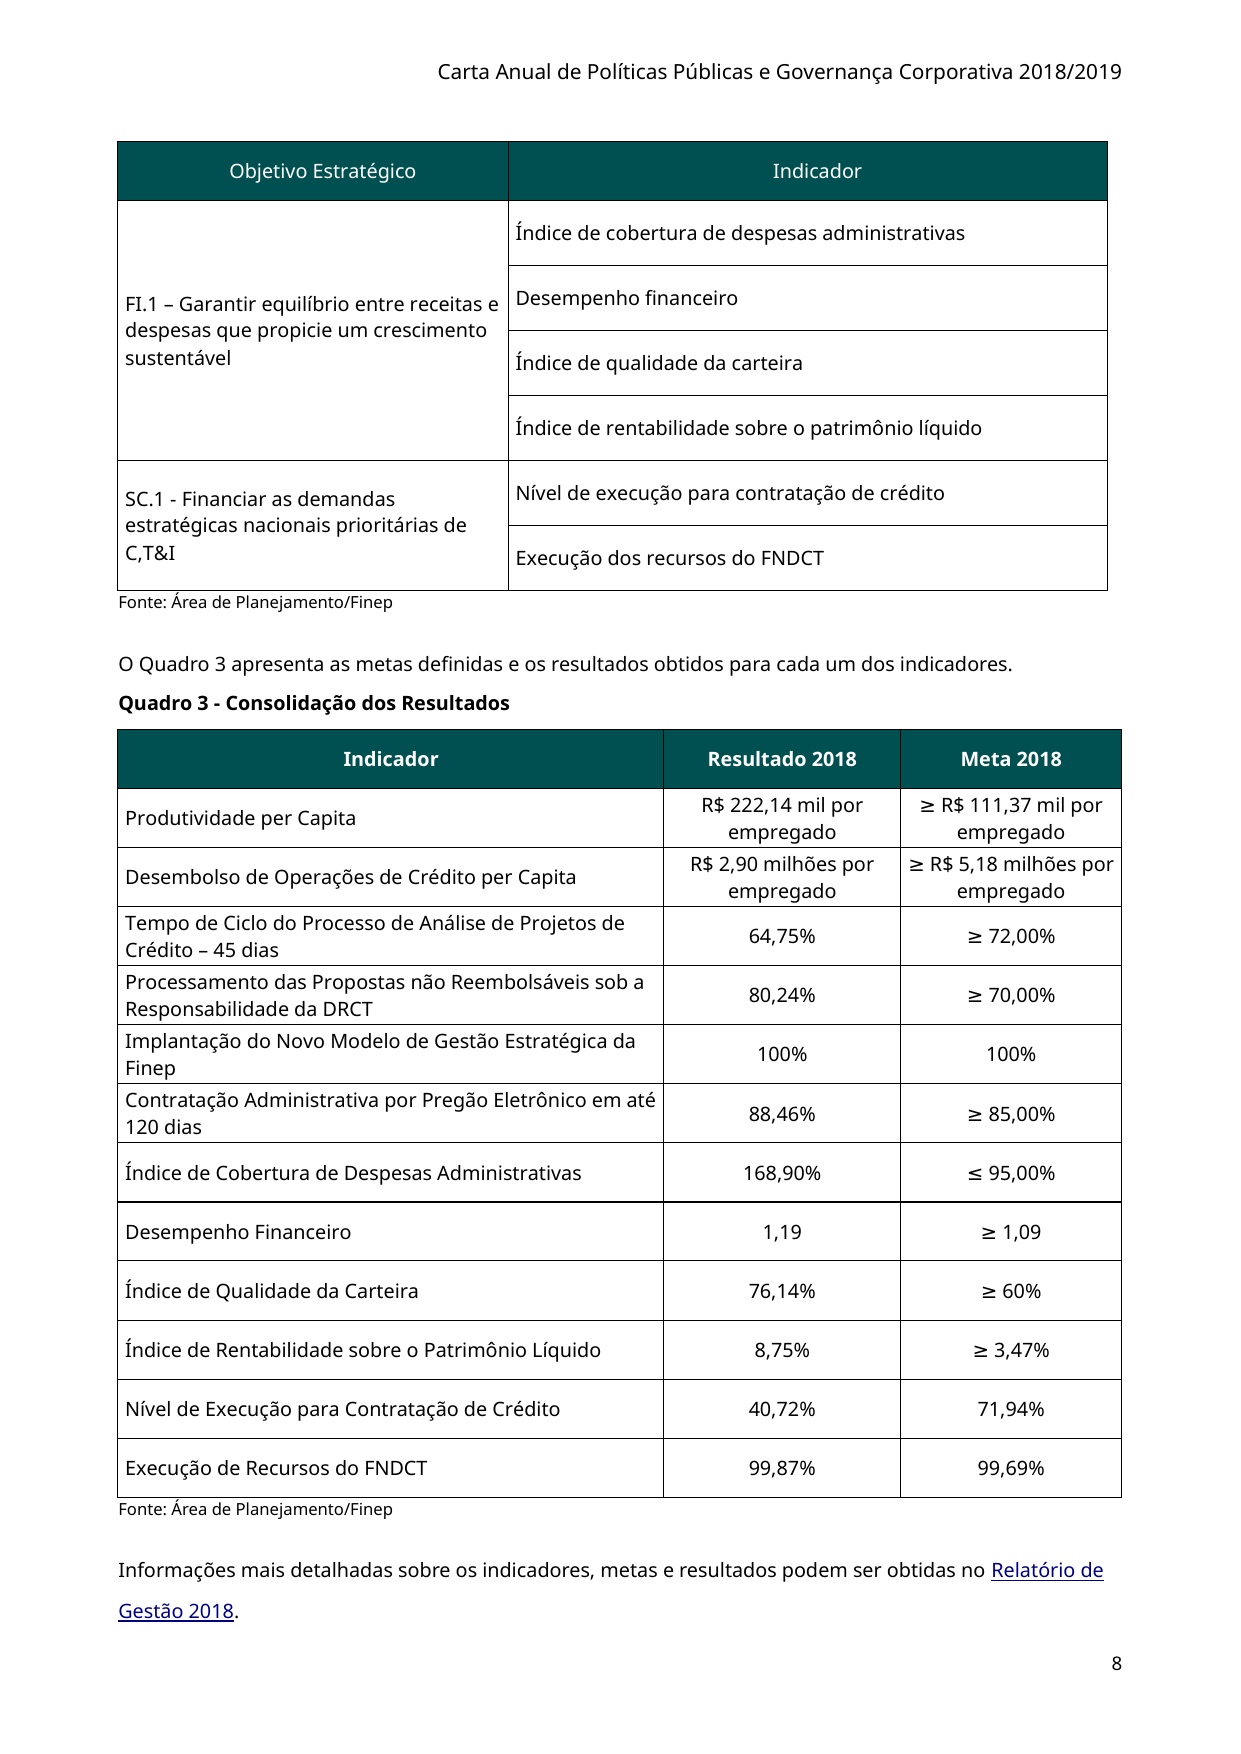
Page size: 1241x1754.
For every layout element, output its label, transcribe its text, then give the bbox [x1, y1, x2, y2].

table_cell Execução dos recursos do FNDCT [509, 526, 1107, 590]
table_header Indicador [118, 730, 663, 788]
table_header Meta 2018 [901, 730, 1121, 788]
table_cell 76,14% [664, 1261, 900, 1319]
table_cell 40,72% [664, 1380, 900, 1438]
table_cell 99,87% [664, 1439, 900, 1497]
table_cell 71,94% [901, 1380, 1121, 1438]
text Fonte: Área de Planejamento/Finep [118, 1498, 1107, 1520]
table_cell R$ 222,14 mil por empregado [664, 789, 900, 847]
table_cell Contratação Administrativa por Pregão Eletrônico em até 120 dias [118, 1084, 663, 1142]
table_cell Desempenho financeiro [509, 266, 1107, 330]
table_cell ≥ 70,00% [901, 966, 1121, 1024]
table_cell SC.1 - Financiar as demandas estratégicas nacionais prioritárias de C,T&I [118, 461, 508, 590]
table_cell ≥ 1,09 [901, 1203, 1121, 1260]
table_cell FI.1 – Garantir equilíbrio entre receitas e despesas que propicie um crescimento sustentável [118, 201, 508, 460]
table_cell Desembolso de Operações de Crédito per Capita [118, 848, 663, 906]
table_cell ≥ 3,47% [901, 1321, 1121, 1378]
table_cell ≤ 95,00% [901, 1143, 1121, 1201]
text Quadro 3 - Consolidação dos Resultados [118, 689, 1107, 716]
table_cell Implantação do Novo Modelo de Gestão Estratégica da Finep [118, 1025, 663, 1083]
table_cell 100% [901, 1025, 1121, 1083]
table_cell Tempo de Ciclo do Processo de Análise de Projetos de Crédito – 45 dias [118, 907, 663, 965]
table_cell Execução de Recursos do FNDCT [118, 1439, 663, 1497]
table_cell 8,75% [664, 1321, 900, 1378]
table_cell Índice de qualidade da carteira [509, 331, 1107, 395]
text O Quadro 3 apresenta as metas definidas e os resultados obtidos para cada um dos indicadores. [118, 650, 1107, 677]
table_cell Índice de rentabilidade sobre o patrimônio líquido [509, 396, 1107, 460]
table_cell ≥ 60% [901, 1261, 1121, 1319]
table_cell Índice de Cobertura de Despesas Administrativas [118, 1143, 663, 1201]
table_cell Índice de cobertura de despesas administrativas [509, 201, 1107, 265]
text Fonte: Área de Planejamento/Finep [118, 591, 1107, 613]
table_header Objetivo Estratégico [118, 142, 508, 200]
table_cell 100% [664, 1025, 900, 1083]
table_header Resultado 2018 [664, 730, 900, 788]
table_cell 80,24% [664, 966, 900, 1024]
table_cell 88,46% [664, 1084, 900, 1142]
table_cell Índice de Qualidade da Carteira [118, 1261, 663, 1319]
table_cell 64,75% [664, 907, 900, 965]
table_cell ≥ 85,00% [901, 1084, 1121, 1142]
table_cell R$ 2,90 milhões por empregado [664, 848, 900, 906]
table_header Indicador [509, 142, 1107, 200]
table_cell 99,69% [901, 1439, 1121, 1497]
table_cell ≥ R$ 5,18 milhões por empregado [901, 848, 1121, 906]
table_cell 168,90% [664, 1143, 900, 1201]
table_cell ≥ 72,00% [901, 907, 1121, 965]
table_cell Nível de execução para contratação de crédito [509, 461, 1107, 525]
table_cell Processamento das Propostas não Reembolsáveis sob a Responsabilidade da DRCT [118, 966, 663, 1024]
table_cell Produtividade per Capita [118, 789, 663, 847]
table_cell 1,19 [664, 1203, 900, 1260]
table_cell ≥ R$ 111,37 mil por empregado [901, 789, 1121, 847]
text Informações mais detalhadas sobre os indicadores, metas e resultados podem ser obtidas no Relatório de Gestão 2018. [118, 1557, 1107, 1624]
table_cell Índice de Rentabilidade sobre o Patrimônio Líquido [118, 1321, 663, 1378]
table_cell Desempenho Financeiro [118, 1203, 663, 1260]
table_cell Nível de Execução para Contratação de Crédito [118, 1380, 663, 1438]
